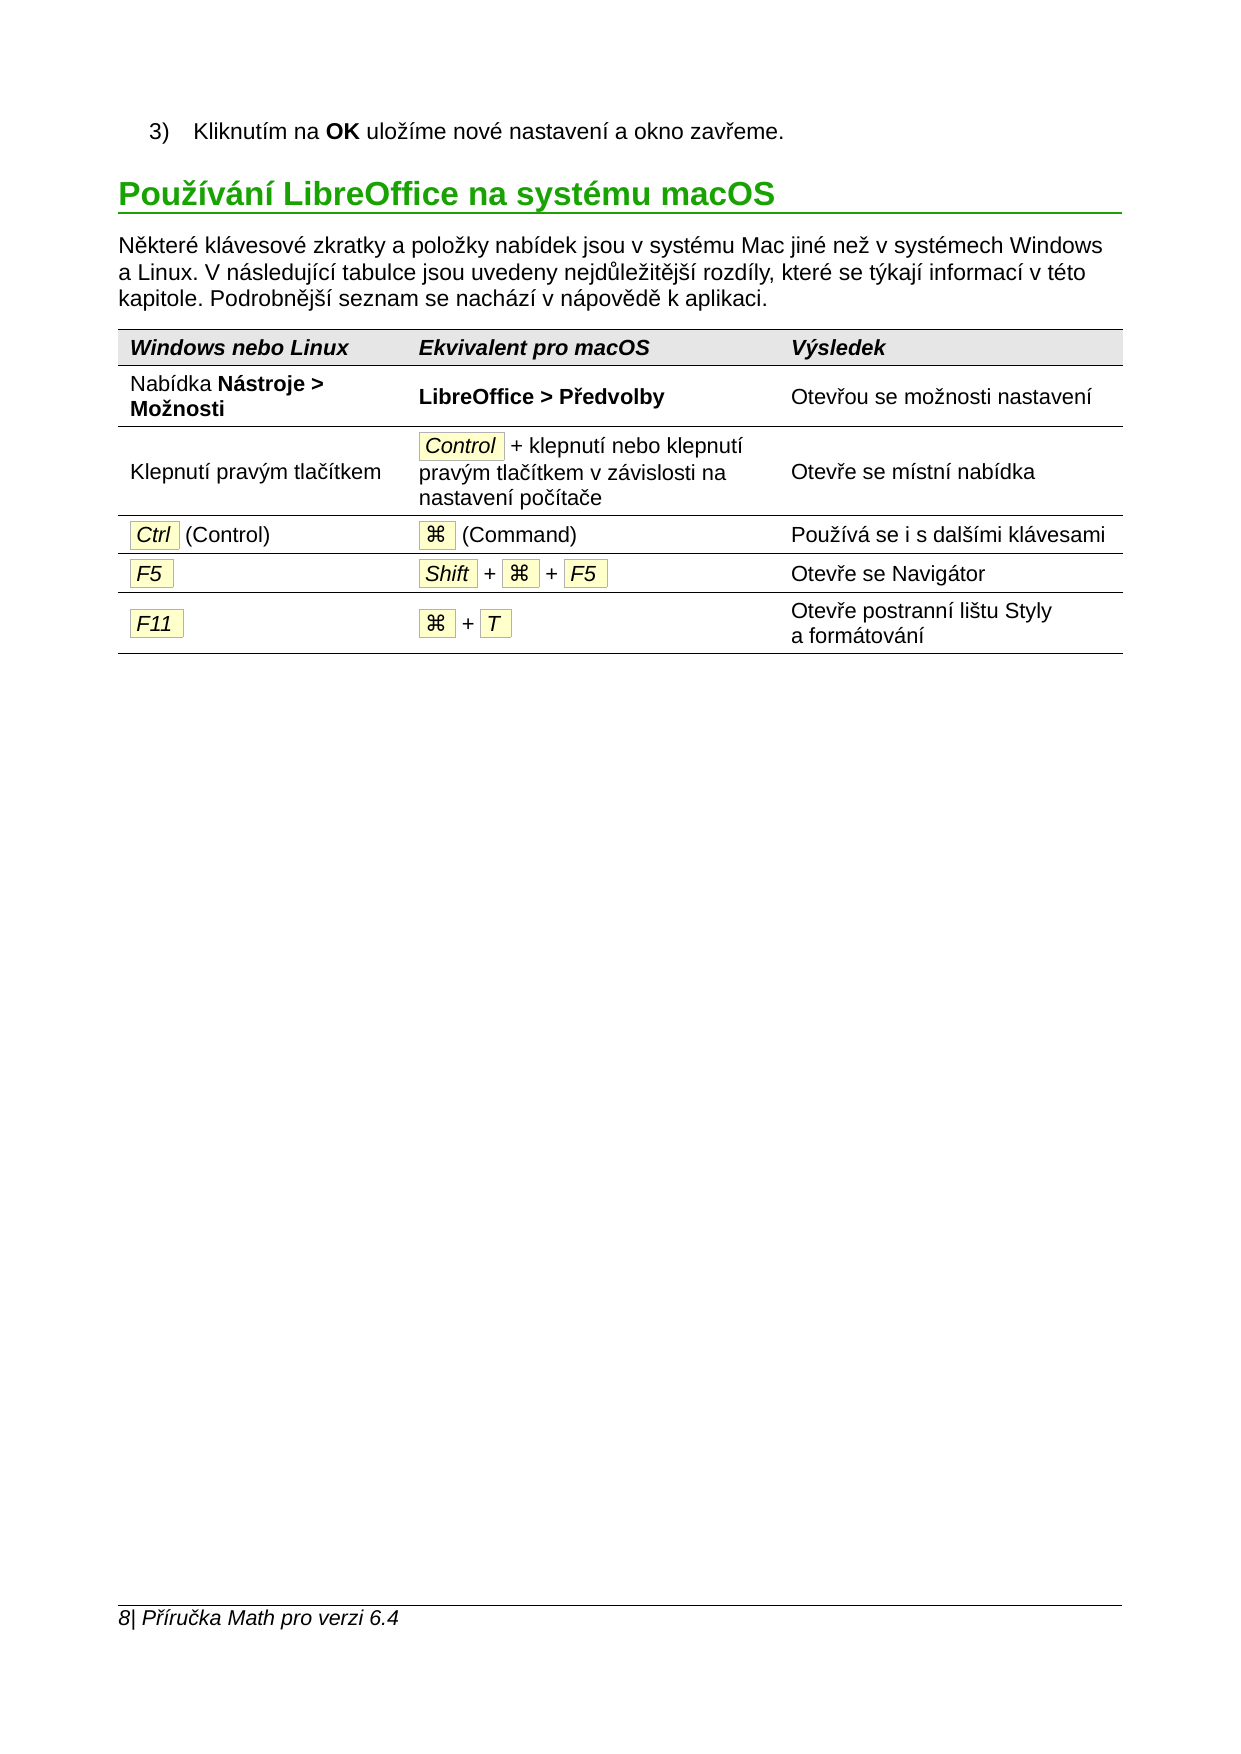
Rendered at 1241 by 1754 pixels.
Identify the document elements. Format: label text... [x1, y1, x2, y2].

table_header Výsledek [779, 330, 1123, 365]
table_header Windows nebo Linux [118, 330, 407, 365]
table_cell Shift + ⌘ + F5 [407, 554, 779, 592]
table_cell Ctrl (Control) [118, 516, 407, 553]
table_header Ekvivalent pro macOS [407, 330, 779, 365]
table_cell Control + klepnutí nebo klepnutí pravým tlačítkem v závislosti na nastavení počítače [407, 427, 779, 515]
subtitle Používání LibreOffice na systému macOS [118, 174, 1122, 212]
table_cell ⌘ + T [407, 593, 779, 653]
list Kliknutím na OK uložíme nové nastavení a okno zavřeme. [169, 118, 1122, 144]
table_cell Otevře se místní nabídka [779, 427, 1123, 515]
table_cell Otevře se Navigátor [779, 554, 1123, 592]
table_cell F11 [118, 593, 407, 653]
table_cell F5 [118, 554, 407, 592]
table_cell Otevře postranní lištu Styly a formátování [779, 593, 1123, 653]
table_cell Otevřou se možnosti nastavení [779, 366, 1123, 426]
table_cell Klepnutí pravým tlačítkem [118, 427, 407, 515]
table_cell LibreOffice > Předvolby [407, 366, 779, 426]
text Některé klávesové zkratky a položky nabídek jsou v systému Mac jiné než v systémech Windows a Linux. V následující tabulce jsou uvedeny nejdůležitější rozdíly, které se týkají informací v této kapitole. Podrobnější seznam se nachází v nápovědě k aplikaci. [118, 232, 1122, 311]
table_cell Používá se i s dalšími klávesami [779, 516, 1123, 553]
table_cell ⌘ (Command) [407, 516, 779, 553]
table_cell Nabídka Nástroje > Možnosti [118, 366, 407, 426]
